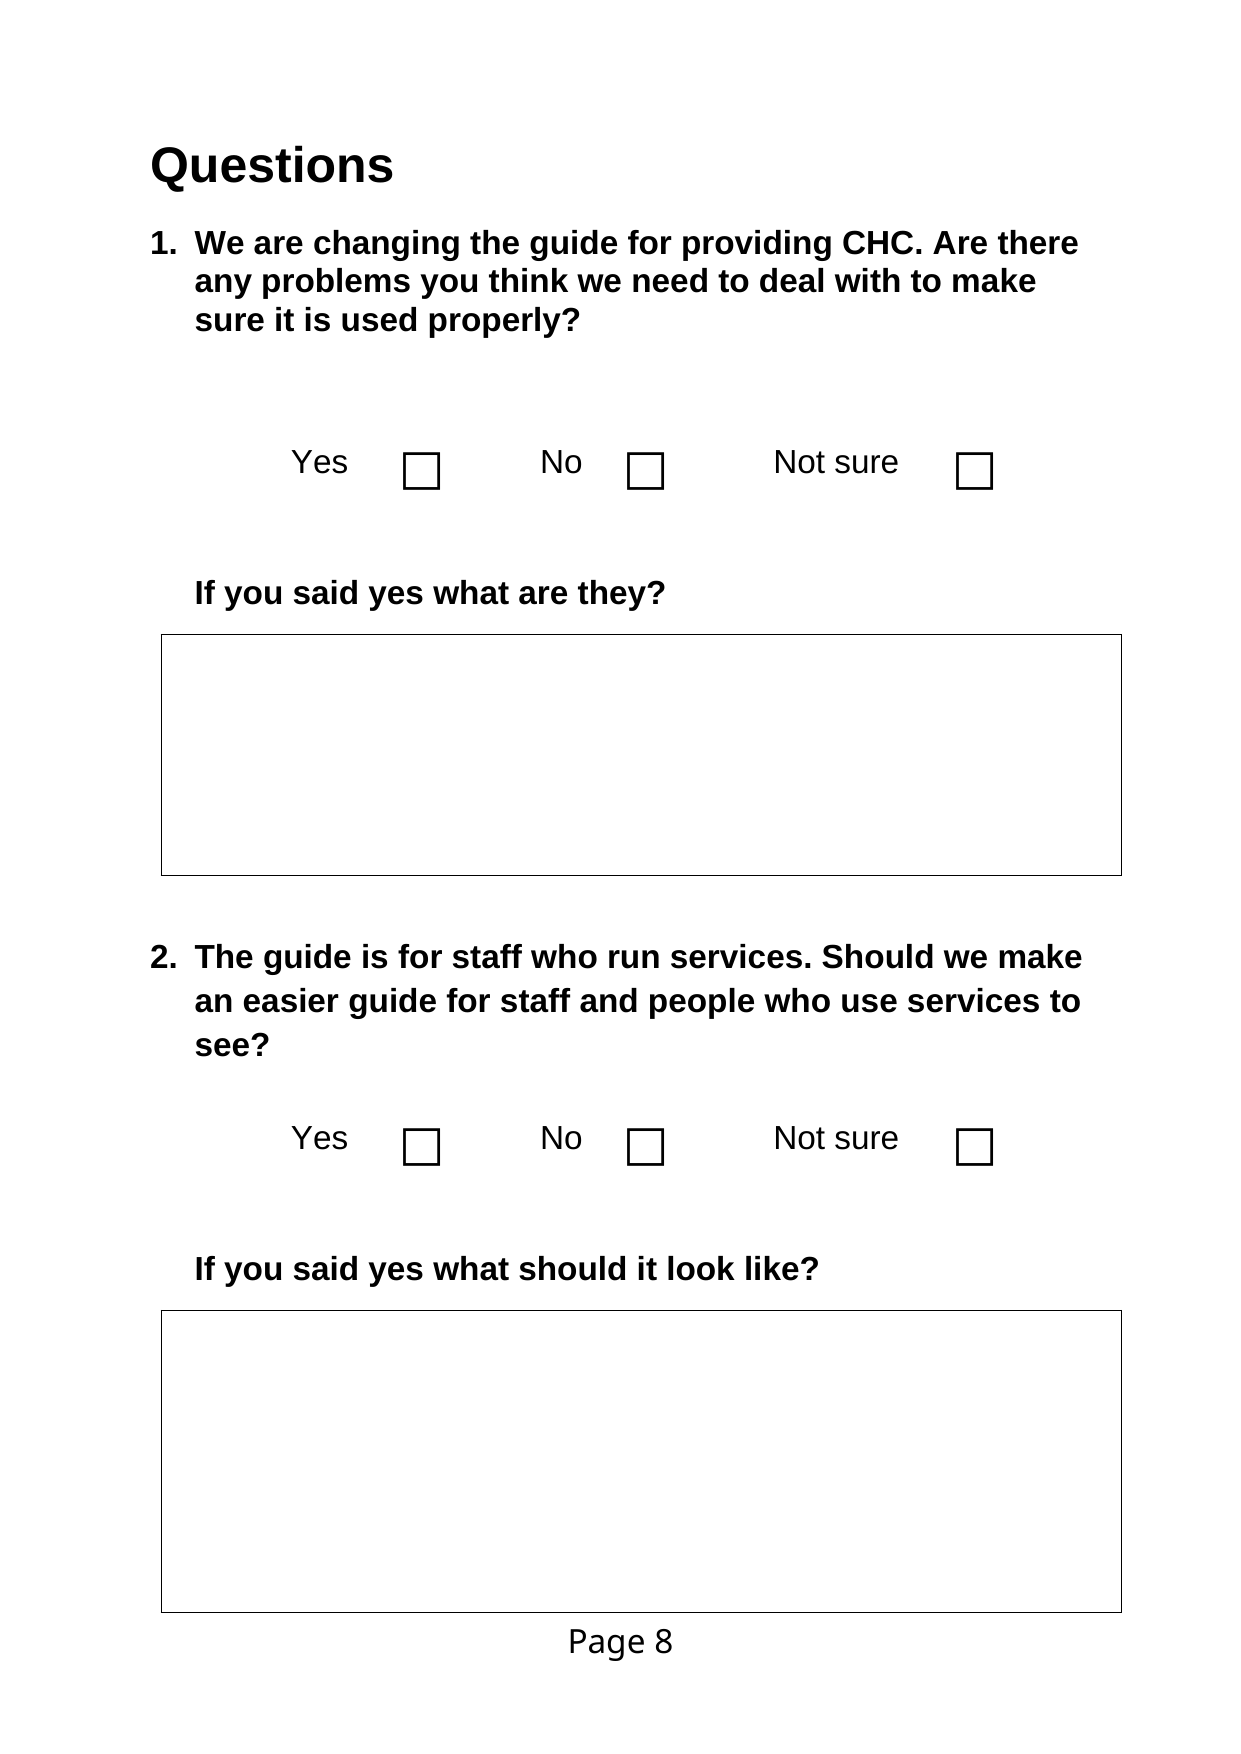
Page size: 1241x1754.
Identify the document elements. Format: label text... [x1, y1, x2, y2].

table_header ☐ [597, 410, 694, 512]
table_header [162, 1311, 1121, 1612]
text If you said yes what are they? [194, 573, 1090, 611]
list We are changing the guide for providing CHC. Are there any problems you think we need to deal with to make sure it is used properly? [150, 223, 1090, 338]
text If you said yes what should it look like? [194, 1249, 1090, 1287]
table_header ☐ [364, 410, 479, 512]
table_header Yes [201, 1086, 364, 1188]
table_header ☐ [910, 1086, 1039, 1188]
table_header Yes [201, 410, 364, 512]
text Questions [150, 136, 1090, 193]
list The guide is for staff who run services. Should we make an easier guide for staff and people who use services to see? [150, 937, 1090, 1063]
table_header ☐ [910, 410, 1039, 512]
table_header ☐ [364, 1086, 479, 1188]
table_header Not sure [695, 410, 910, 512]
table_header No [479, 1086, 597, 1188]
table_header No [479, 410, 597, 512]
table_header Not sure [695, 1086, 910, 1188]
table_header [162, 635, 1121, 875]
table_header ☐ [597, 1086, 694, 1188]
